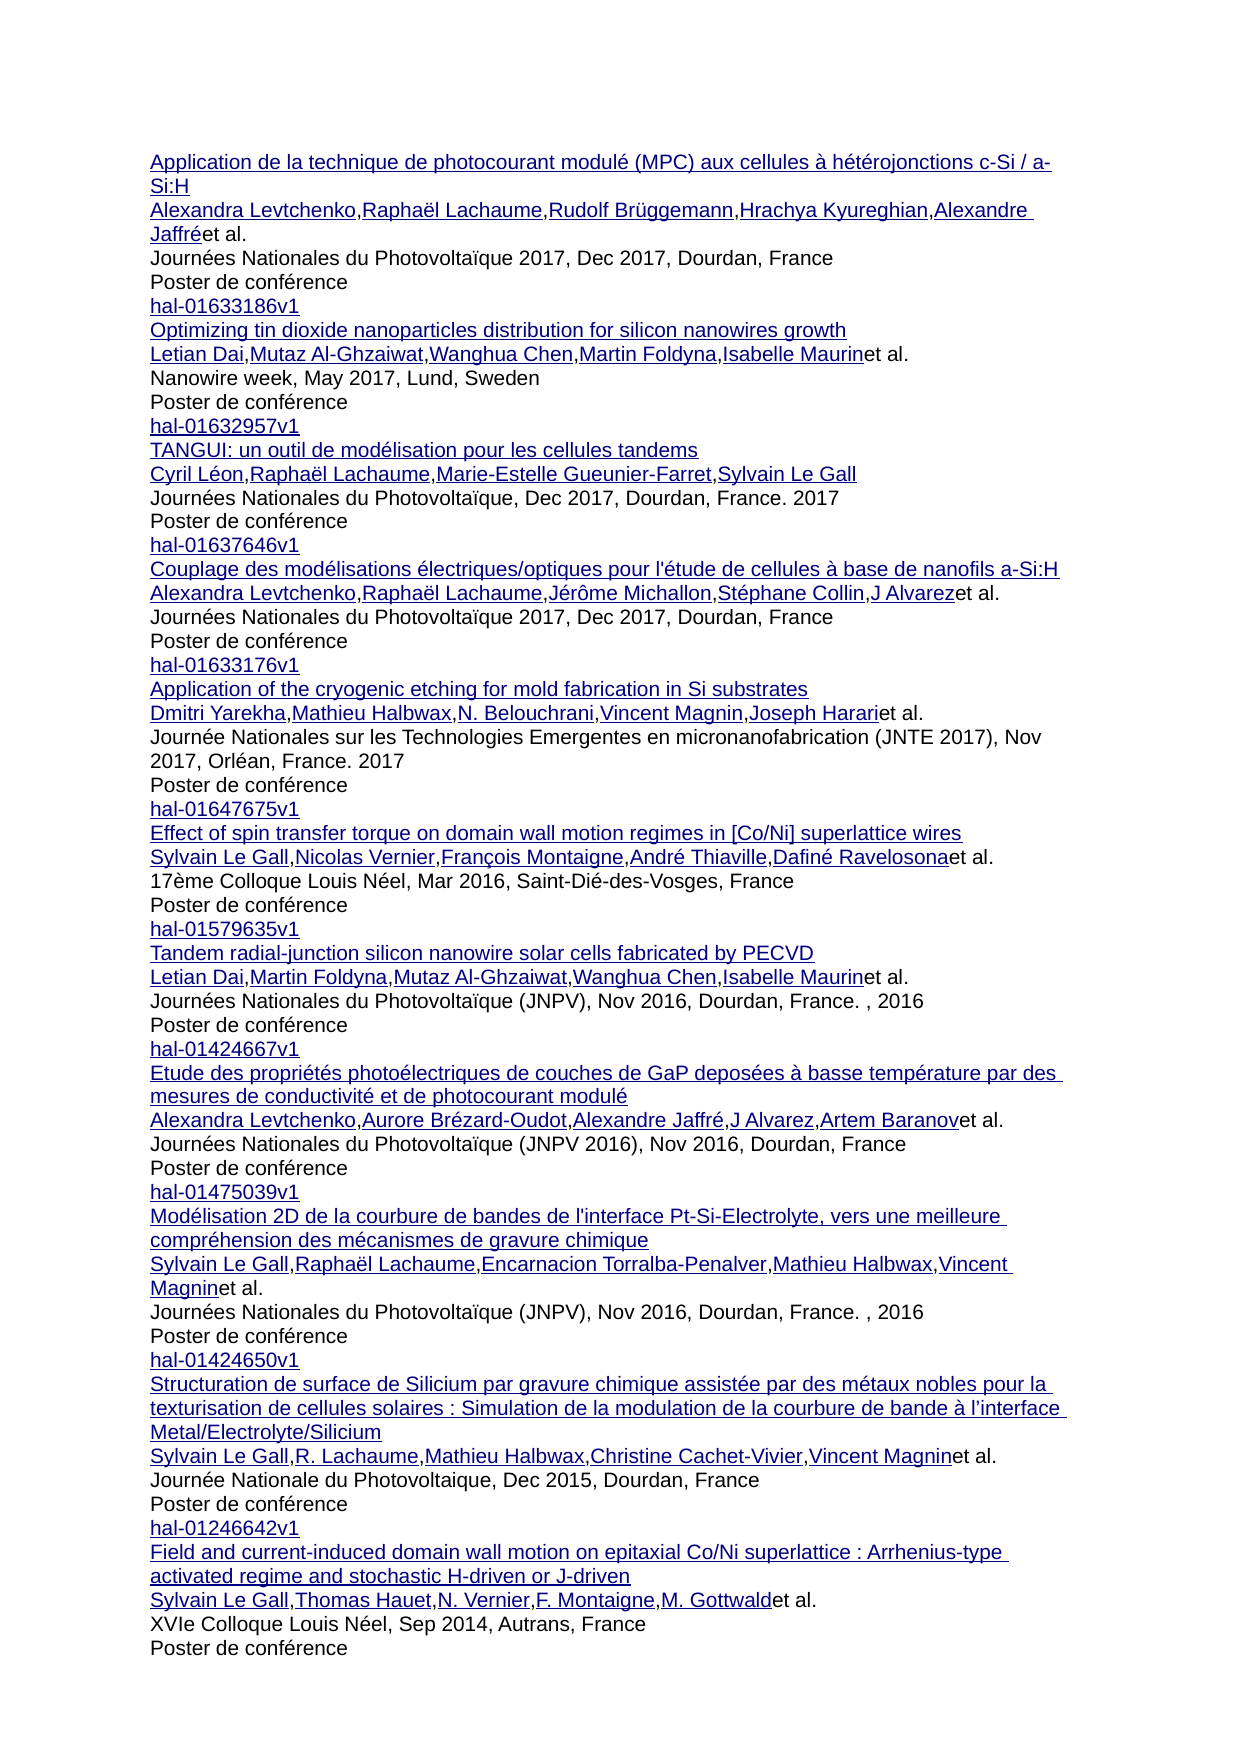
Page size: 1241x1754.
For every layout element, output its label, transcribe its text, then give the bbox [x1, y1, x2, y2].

table_cell Field and current-induced domain wall motion on epitaxial Co/Ni superlattice : Arrhenius-type activated regime and stochastic H-driven or J-driven Sylvain Le Gall,Thomas Hauet,N. Vernier,F. Montaigne,M. Gottwaldet al. XVIe Colloque Louis Néel, Sep 2014, Autrans, France Poster de conférence [150, 1540, 1090, 1659]
table_cell Structuration de surface de Silicium par gravure chimique assistée par des métaux nobles pour la texturisation de cellules solaires : Simulation de la modulation de la courbure de bande à l’interface Metal/Electrolyte/Silicium Sylvain Le Gall,R. Lachaume,Mathieu Halbwax,Christine Cachet-Vivier,Vincent Magninet al. Journée Nationale du Photovoltaique, Dec 2015, Dourdan, France Poster de conférence hal-01246642v1 [150, 1372, 1090, 1539]
table_cell Application of the cryogenic etching for mold fabrication in Si substrates Dmitri Yarekha,Mathieu Halbwax,N. Belouchrani,Vincent Magnin,Joseph Harariet al. Journée Nationales sur les Technologies Emergentes en micronanofabrication (JNTE 2017), Nov 2017, Orléan, France. 2017 Poster de conférence hal-01647675v1 [150, 677, 1090, 821]
table_cell Optimizing tin dioxide nanoparticles distribution for silicon nanowires growth Letian Dai,Mutaz Al-Ghzaiwat,Wanghua Chen,Martin Foldyna,Isabelle Maurinet al. Nanowire week, May 2017, Lund, Sweden Poster de conférence hal-01632957v1 [150, 318, 1090, 437]
table_cell Couplage des modélisations électriques/optiques pour l'étude de cellules à base de nanofils a-Si:H Alexandra Levtchenko,Raphaël Lachaume,Jérôme Michallon,Stéphane Collin,J Alvarezet al. Journées Nationales du Photovoltaïque 2017, Dec 2017, Dourdan, France Poster de conférence hal-01633176v1 [150, 557, 1090, 677]
table_cell TANGUI: un outil de modélisation pour les cellules tandems Cyril Léon,Raphaël Lachaume,Marie-Estelle Gueunier-Farret,Sylvain Le Gall Journées Nationales du Photovoltaïque, Dec 2017, Dourdan, France. 2017 Poster de conférence hal-01637646v1 [150, 438, 1090, 557]
table_cell Application de la technique de photocourant modulé (MPC) aux cellules à hétérojonctions c-Si / a-Si:H Alexandra Levtchenko,Raphaël Lachaume,Rudolf Brüggemann,Hrachya Kyureghian,Alexandre Jaffréet al. Journées Nationales du Photovoltaïque 2017, Dec 2017, Dourdan, France Poster de conférence hal-01633186v1 [150, 150, 1090, 318]
table_cell Effect of spin transfer torque on domain wall motion regimes in [Co/Ni] superlattice wires Sylvain Le Gall,Nicolas Vernier,François Montaigne,André Thiaville,Dafiné Ravelosonaet al. 17ème Colloque Louis Néel, Mar 2016, Saint-Dié-des-Vosges, France Poster de conférence hal-01579635v1 [150, 821, 1090, 941]
table_cell Etude des propriétés photoélectriques de couches de GaP deposées à basse température par des mesures de conductivité et de photocourant modulé Alexandra Levtchenko,Aurore Brézard-Oudot,Alexandre Jaffré,J Alvarez,Artem Baranovet al. Journées Nationales du Photovoltaïque (JNPV 2016), Nov 2016, Dourdan, France Poster de conférence hal-01475039v1 [150, 1060, 1090, 1204]
table_cell Tandem radial-junction silicon nanowire solar cells fabricated by PECVD Letian Dai,Martin Foldyna,Mutaz Al-Ghzaiwat,Wanghua Chen,Isabelle Maurinet al. Journées Nationales du Photovoltaïque (JNPV), Nov 2016, Dourdan, France. , 2016 Poster de conférence hal-01424667v1 [150, 941, 1090, 1060]
table_cell Modélisation 2D de la courbure de bandes de l'interface Pt-Si-Electrolyte, vers une meilleure compréhension des mécanismes de gravure chimique Sylvain Le Gall,Raphaël Lachaume,Encarnacion Torralba-Penalver,Mathieu Halbwax,Vincent Magninet al. Journées Nationales du Photovoltaïque (JNPV), Nov 2016, Dourdan, France. , 2016 Poster de conférence hal-01424650v1 [150, 1204, 1090, 1372]
